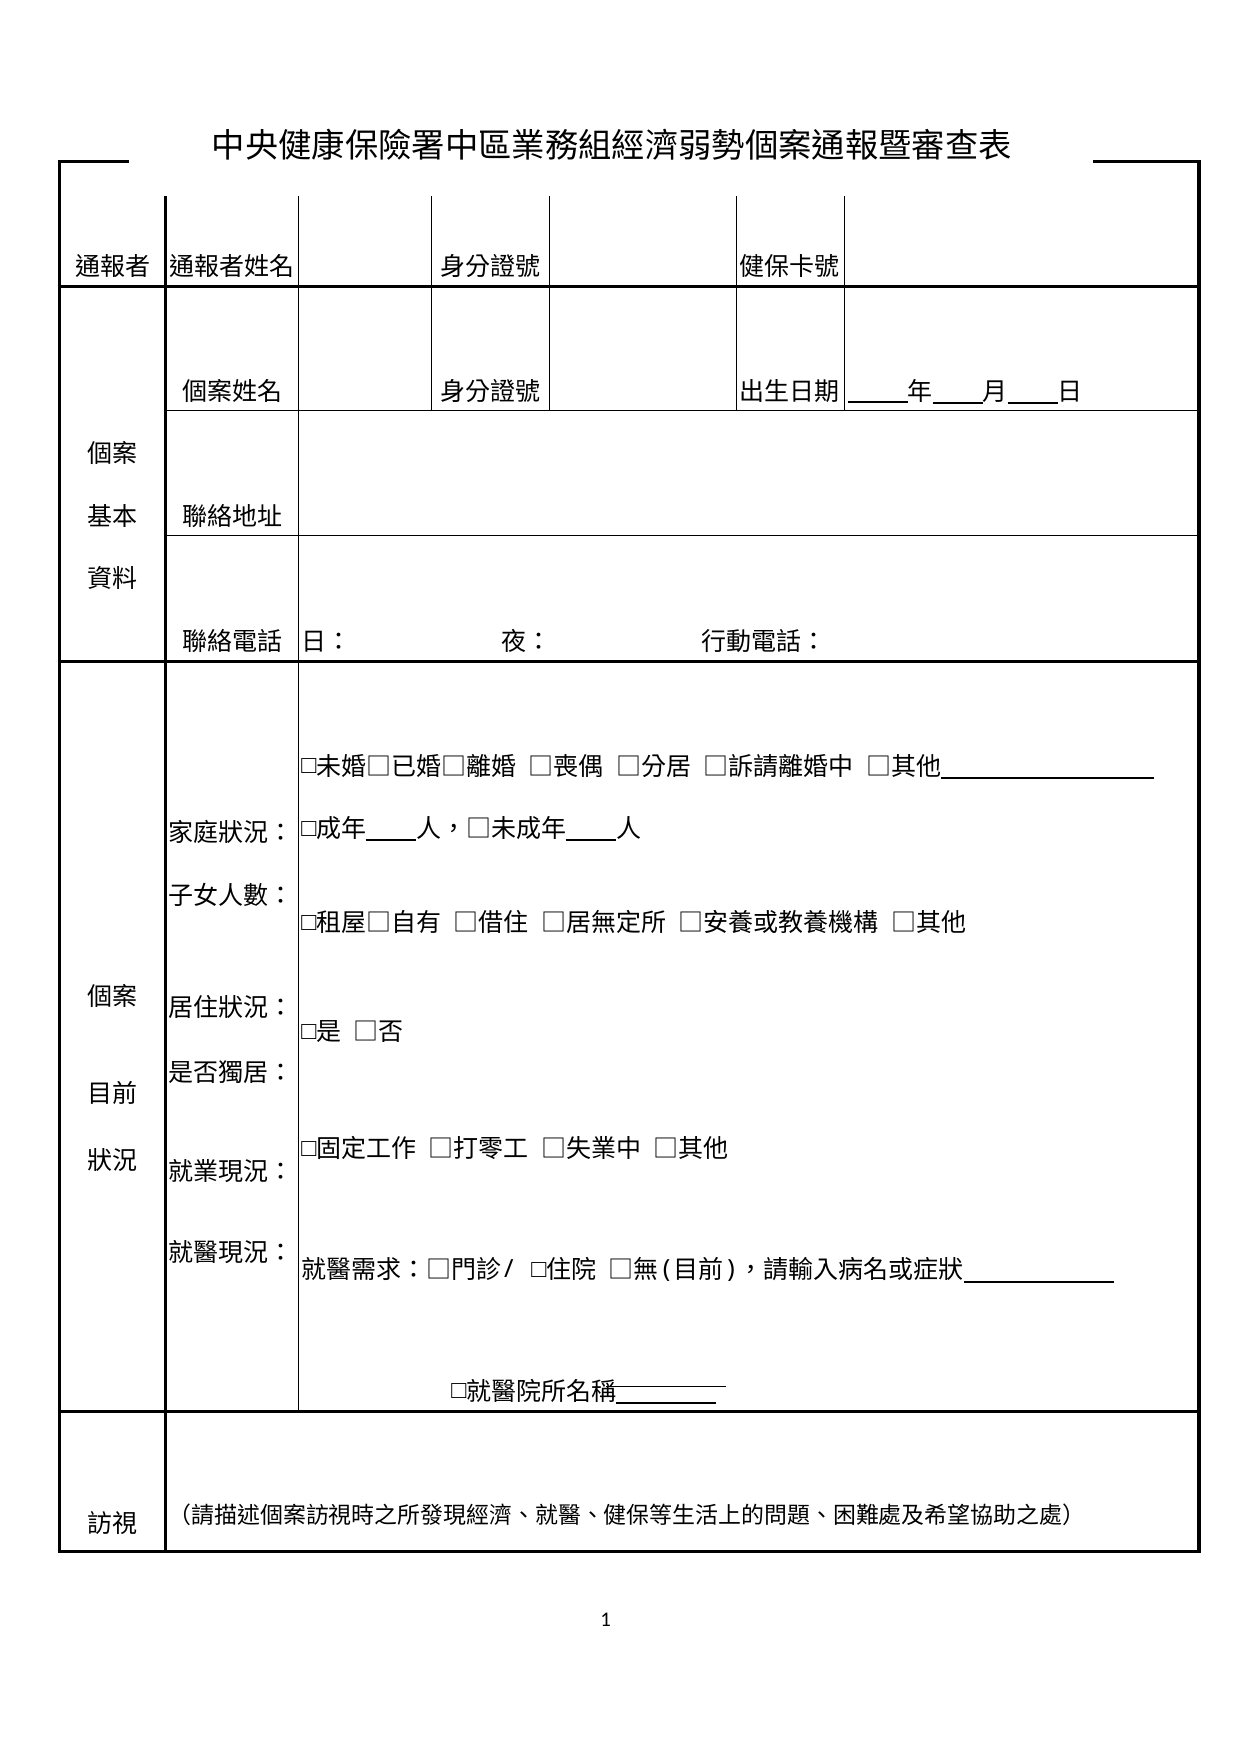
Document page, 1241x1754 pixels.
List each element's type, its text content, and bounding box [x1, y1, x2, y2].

table_cell 訪視 [61, 1413, 164, 1550]
table_cell 個案 目前 狀況 [61, 663, 164, 1410]
table_cell [299, 411, 1197, 535]
table_header [299, 196, 431, 285]
table_cell 身分證號 [432, 288, 549, 410]
table_cell 日： 夜： 行動電話： [299, 536, 1197, 660]
table_header 身分證號 [432, 196, 549, 285]
table_cell [299, 288, 431, 410]
table_cell 聯絡地址 [167, 411, 298, 535]
table_header [845, 163, 1197, 285]
table_cell □未婚□已婚□離婚 □喪偶 □分居 □訴請離婚中 □其他 □成年 人，□未成年 人 □租屋□自有 □借住 □居無定所 □安養或教養機構 □其他 □是 □否 □固定工作 □打零工 □失業中 □其他 就醫需求：□門診/ □住院 □無(目前)，請輸入病名或症狀 □就醫院所名稱 [299, 663, 1197, 1410]
table_cell （請描述個案訪視時之所發現經濟、就醫、健保等生活上的問題、困難處及希望協助之處） [167, 1413, 1197, 1550]
table_header 健保卡號 [737, 196, 844, 285]
table_cell 聯絡電話 [167, 536, 298, 660]
table_header 通報者姓名 [167, 196, 298, 285]
table_cell 個案 基本 資料 [61, 288, 164, 660]
table_cell [550, 288, 736, 410]
table_header [550, 196, 736, 285]
table_cell 出生日期 [737, 288, 844, 410]
table_cell 年 月 日 [845, 288, 1197, 410]
table_cell 個案姓名 [167, 288, 298, 410]
table_header 通報者 [61, 112, 1093, 285]
table_cell 家庭狀況： 子女人數： 居住狀況： 是否獨居： 就業現況： 就醫現況： [167, 663, 298, 1410]
